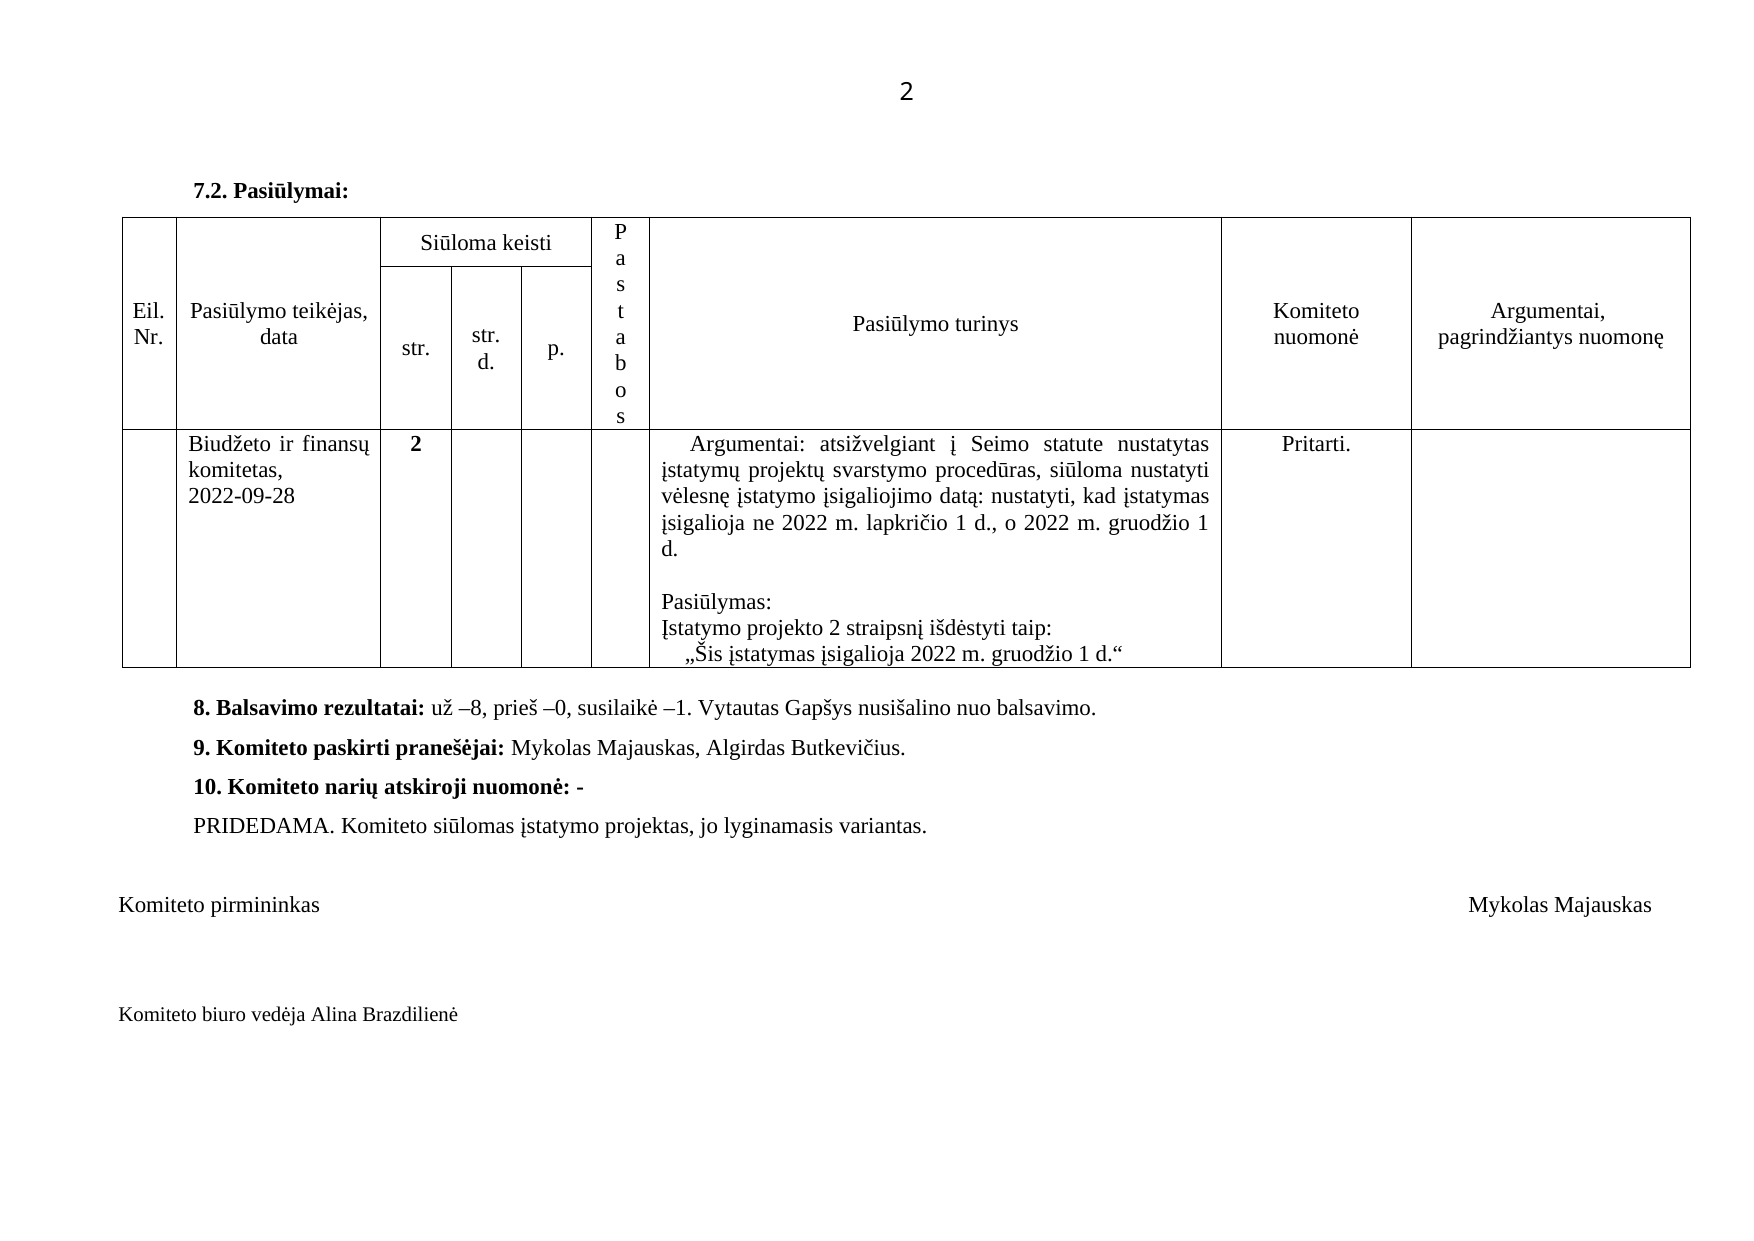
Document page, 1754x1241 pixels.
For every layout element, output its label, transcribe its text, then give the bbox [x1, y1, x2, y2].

table_header Pastabos [592, 218, 649, 428]
text 8. Balsavimo rezultatai: už –8, prieš –0, susilaikė –1. Vytautas Gapšys nusišalino nuo balsavimo. [118, 694, 1695, 721]
text 10. Komiteto narių atskiroji nuomonė: - [118, 773, 1695, 799]
text PRIDEDAMA. Komiteto siūlomas įstatymo projektas, jo lyginamasis variantas. [118, 813, 1695, 839]
table_cell str. d. [452, 267, 521, 428]
table_cell [522, 430, 591, 667]
table_cell [592, 430, 649, 667]
table_cell Biudžeto ir finansų komitetas, 2022-09-28 [177, 430, 380, 667]
table_header Argumentai, pagrindžiantys nuomonę [1412, 218, 1690, 428]
text 9. Komiteto paskirti pranešėjai: Mykolas Majauskas, Algirdas Butkevičius. [118, 734, 1695, 760]
table_cell p. [522, 267, 591, 428]
table_header Pasiūlymo teikėjas, data [177, 218, 380, 428]
table_cell [1412, 430, 1690, 667]
table_header Komiteto nuomonė [1222, 218, 1411, 428]
text Komiteto biuro vedėja Alina Brazdilienė [118, 1002, 1695, 1026]
table_cell [123, 430, 176, 667]
table_header Pasiūlymo turinys [650, 218, 1221, 428]
table_cell [452, 430, 521, 667]
table_header Siūloma keisti [381, 218, 591, 266]
table_cell Argumentai: atsižvelgiant į Seimo statute nustatytas įstatymų projektų svarstymo procedūras, siūloma nustatyti vėlesnę įstatymo įsigaliojimo datą: nustatyti, kad įstatymas įsigalioja ne 2022 m. lapkričio 1 d., o 2022 m. gruodžio 1 d. Pasiūlymas: Įstatymo projekto 2 straipsnį išdėstyti taip: „Šis įstatymas įsigalioja 2022 m. gruodžio 1 d.“ [650, 430, 1221, 667]
table_cell 2 [381, 430, 451, 667]
table_cell Pritarti. [1222, 430, 1411, 667]
table_header Eil. Nr. [123, 218, 176, 428]
table_cell str. [381, 267, 451, 428]
text Komiteto pirmininkas Mykolas Majauskas [118, 892, 1695, 918]
text 7.2. Pasiūlymai: [118, 177, 1695, 203]
